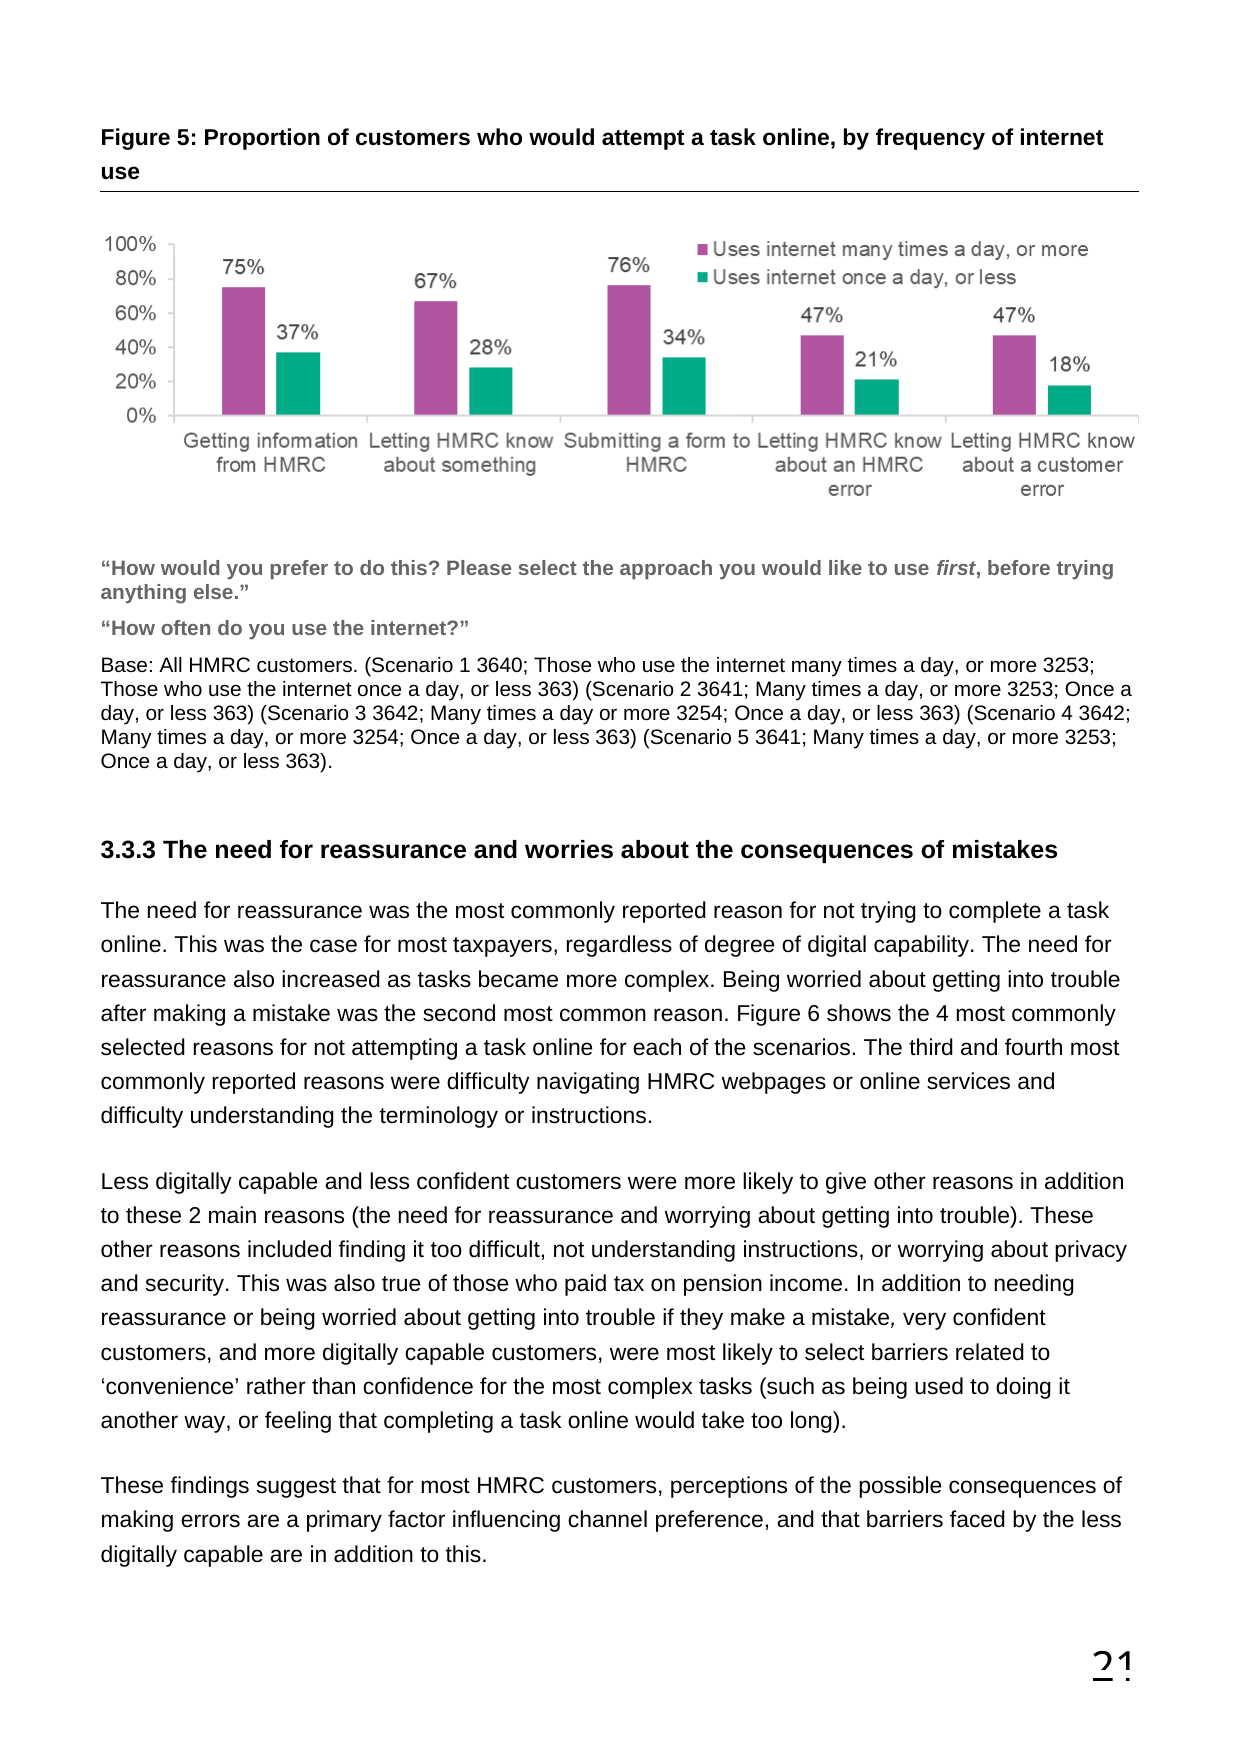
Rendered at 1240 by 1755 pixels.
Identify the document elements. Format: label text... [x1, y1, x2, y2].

text “How would you prefer to do this? Please select the approach you would like to use first, before trying anything else.” [100, 556, 1139, 604]
subtitle Figure 5: Proportion of customers who would attempt a task online, by frequency of internet use [100, 124, 1139, 191]
text The need for reassurance was the most commonly reported reason for not trying to complete a task online. This was the case for most taxpayers, regardless of degree of digital capability. The need for reassurance also increased as tasks became more complex. Being worried about getting into trouble after making a mistake was the second most common reason. Figure 6 shows the 4 most commonly selected reasons for not attempting a task online for each of the scenarios. The third and fourth most commonly reported reasons were difficulty navigating HMRC webpages or online services and difficulty understanding the terminology or instructions. [100, 897, 1139, 1128]
text Less digitally capable and less confident customers were more likely to give other reasons in addition to these 2 main reasons (the need for reassurance and worrying about getting into trouble). These other reasons included finding it too difficult, not understanding instructions, or worrying about privacy and security. This was also true of those who paid tax on pension income. In addition to needing reassurance or being worried about getting into trouble if they make a mistake, very confident customers, and more digitally capable customers, were most likely to select barriers related to ‘convenience’ rather than confidence for the most complex tasks (such as being used to doing it another way, or feeling that completing a task online would take too long). [100, 1168, 1139, 1433]
subtitle 3.3.3 The need for reassurance and worries about the consequences of mistakes [100, 835, 1139, 864]
text “How often do you use the internet?” [100, 616, 1139, 640]
text These findings suggest that for most HMRC customers, perceptions of the possible consequences of making errors are a primary factor influencing channel preference, and that barriers faced by the less digitally capable are in addition to this. [100, 1472, 1139, 1567]
text Base: All HMRC customers. (Scenario 1 3640; Those who use the internet many times a day, or more 3253; Those who use the internet once a day, or less 363) (Scenario 2 3641; Many times a day, or more 3253; Once a day, or less 363) (Scenario 3 3642; Many times a day or more 3254; Once a day, or less 363) (Scenario 4 3642; Many times a day, or more 3254; Once a day, or less 363) (Scenario 5 3641; Many times a day, or more 3253; Once a day, or less 363). [100, 653, 1139, 772]
